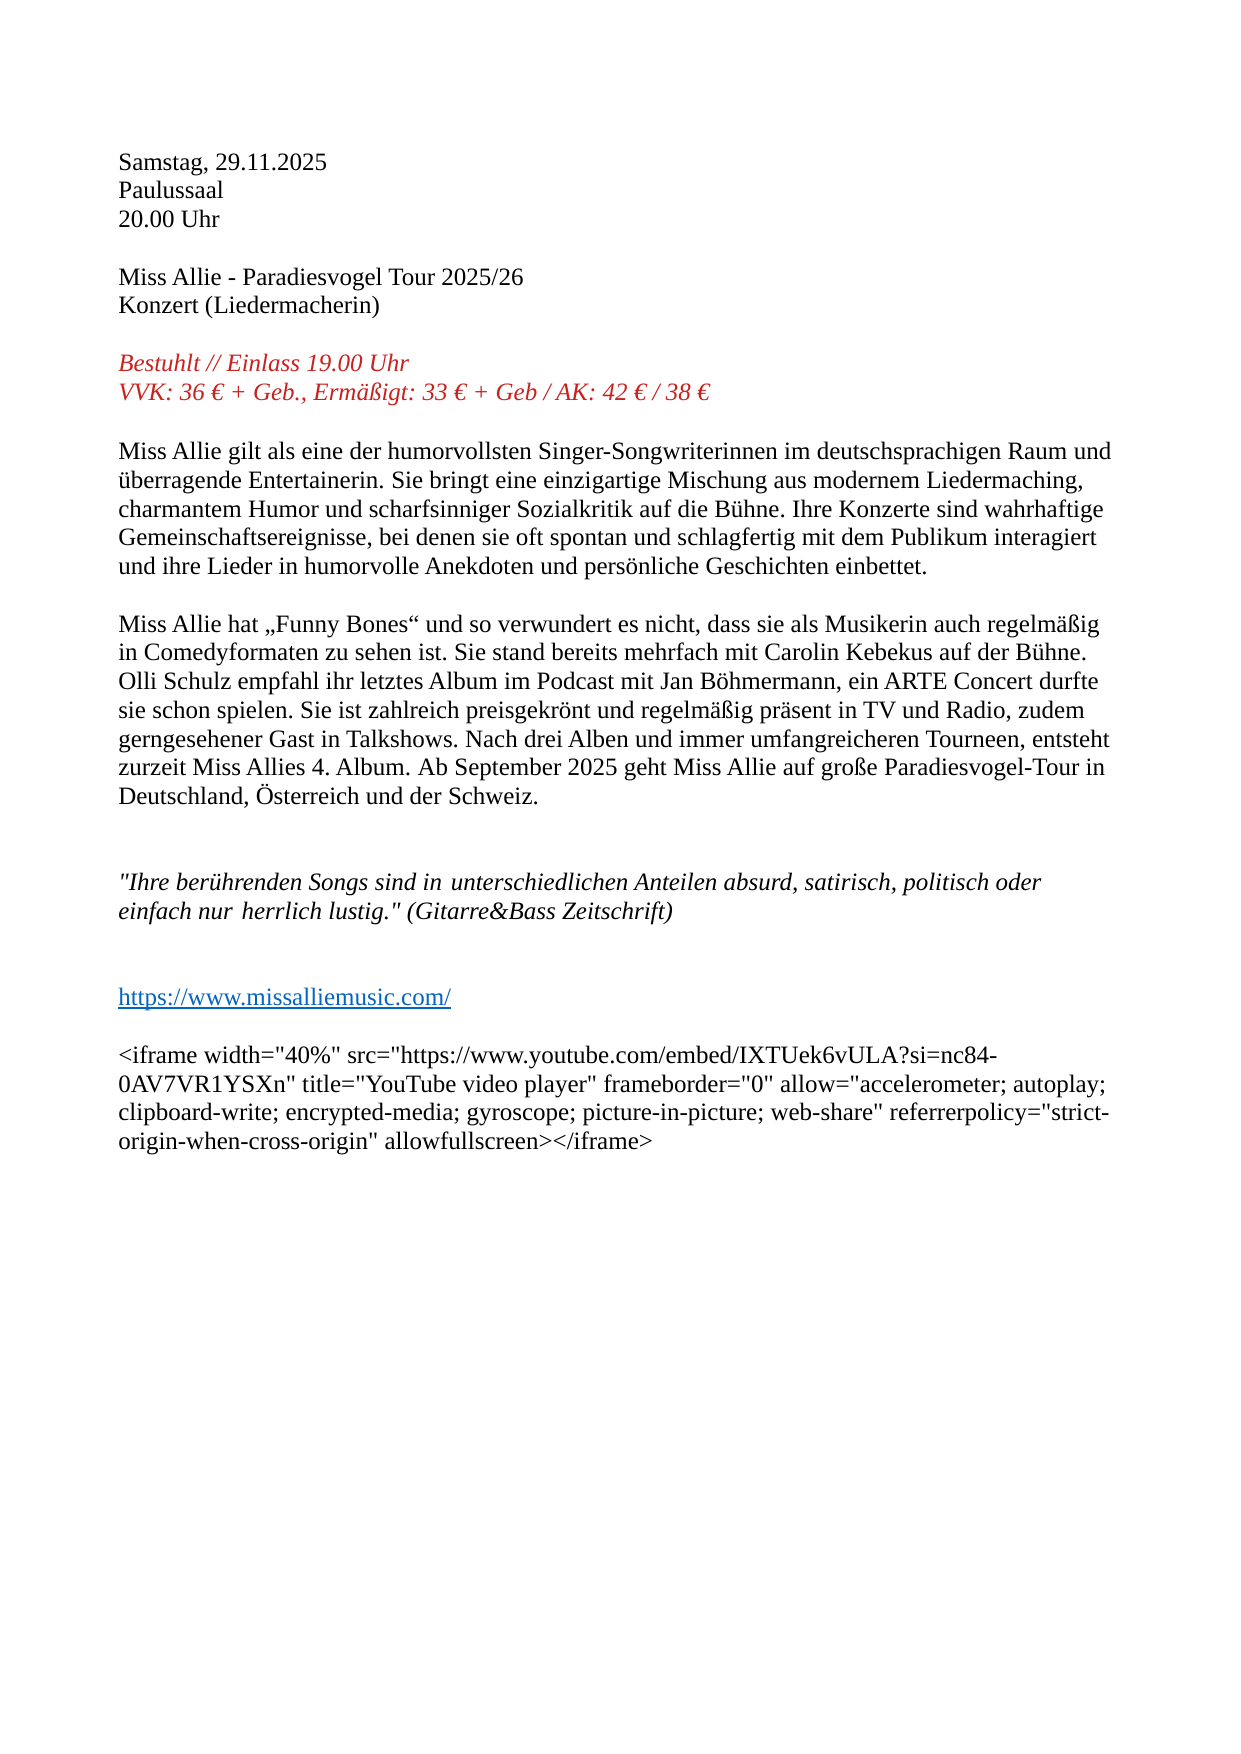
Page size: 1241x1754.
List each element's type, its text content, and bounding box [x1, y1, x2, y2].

text https://www.missalliemusic.com/ [118, 982, 1122, 1040]
text Bestuhlt // Einlass 19.00 Uhr VVK: 36 € + Geb., Ermäßigt: 33 € + Geb / AK: 42 € / 38 € [118, 348, 1122, 406]
text Paulussaal [118, 176, 1122, 204]
text Miss Allie gilt als eine der humorvollsten Singer-Songwriterinnen im deutschsprachigen Raum und überragende Entertainerin. Sie bringt eine einzigartige Mischung aus modernem Liedermaching, charmantem Humor und scharfsinniger Sozialkritik auf die Bühne. Ihre Konzerte sind wahrhaftige Gemeinschaftsereignisse, bei denen sie oft spontan und schlagfertig mit dem Publikum interagiert und ihre Lieder in humorvolle Anekdoten und persönliche Geschichten einbettet. [118, 436, 1122, 580]
text Samstag, 29.11.2025 [118, 147, 1122, 176]
text Miss Allie - Paradiesvogel Tour 2025/26 [118, 262, 1122, 291]
text Konzert (Liedermacherin) [118, 291, 1122, 348]
text "Ihre berührenden Songs sind in unterschiedlichen Anteilen absurd, satirisch, politisch oder einfach nur herrlich lustig." (Gitarre&Bass Zeitschrift) [118, 867, 1122, 925]
text 20.00 Uhr [118, 204, 1122, 233]
text <iframe width="40%" src="https://www.youtube.com/embed/IXTUek6vULA?si=nc84-0AV7VR1YSXn" title="YouTube video player" frameborder="0" allow="accelerometer; autoplay; clipboard-write; encrypted-media; gyroscope; picture-in-picture; web-share" referrerpolicy="strict-origin-when-cross-origin" allowfullscreen></iframe> [118, 1040, 1122, 1155]
text Miss Allie hat „Funny Bones“ und so verwundert es nicht, dass sie als Musikerin auch regelmäßig in Comedyformaten zu sehen ist. Sie stand bereits mehrfach mit Carolin Kebekus auf der Bühne. Olli Schulz empfahl ihr letztes Album im Podcast mit Jan Böhmermann, ein ARTE Concert durfte sie schon spielen. Sie ist zahlreich preisgekrönt und regelmäßig präsent in TV und Radio, zudem gerngesehener Gast in Talkshows. Nach drei Alben und immer umfangreicheren Tourneen, entsteht zurzeit Miss Allies 4. Album. Ab September 2025 geht Miss Allie auf große Paradiesvogel-Tour in Deutschland, Österreich und der Schweiz. [118, 609, 1122, 839]
